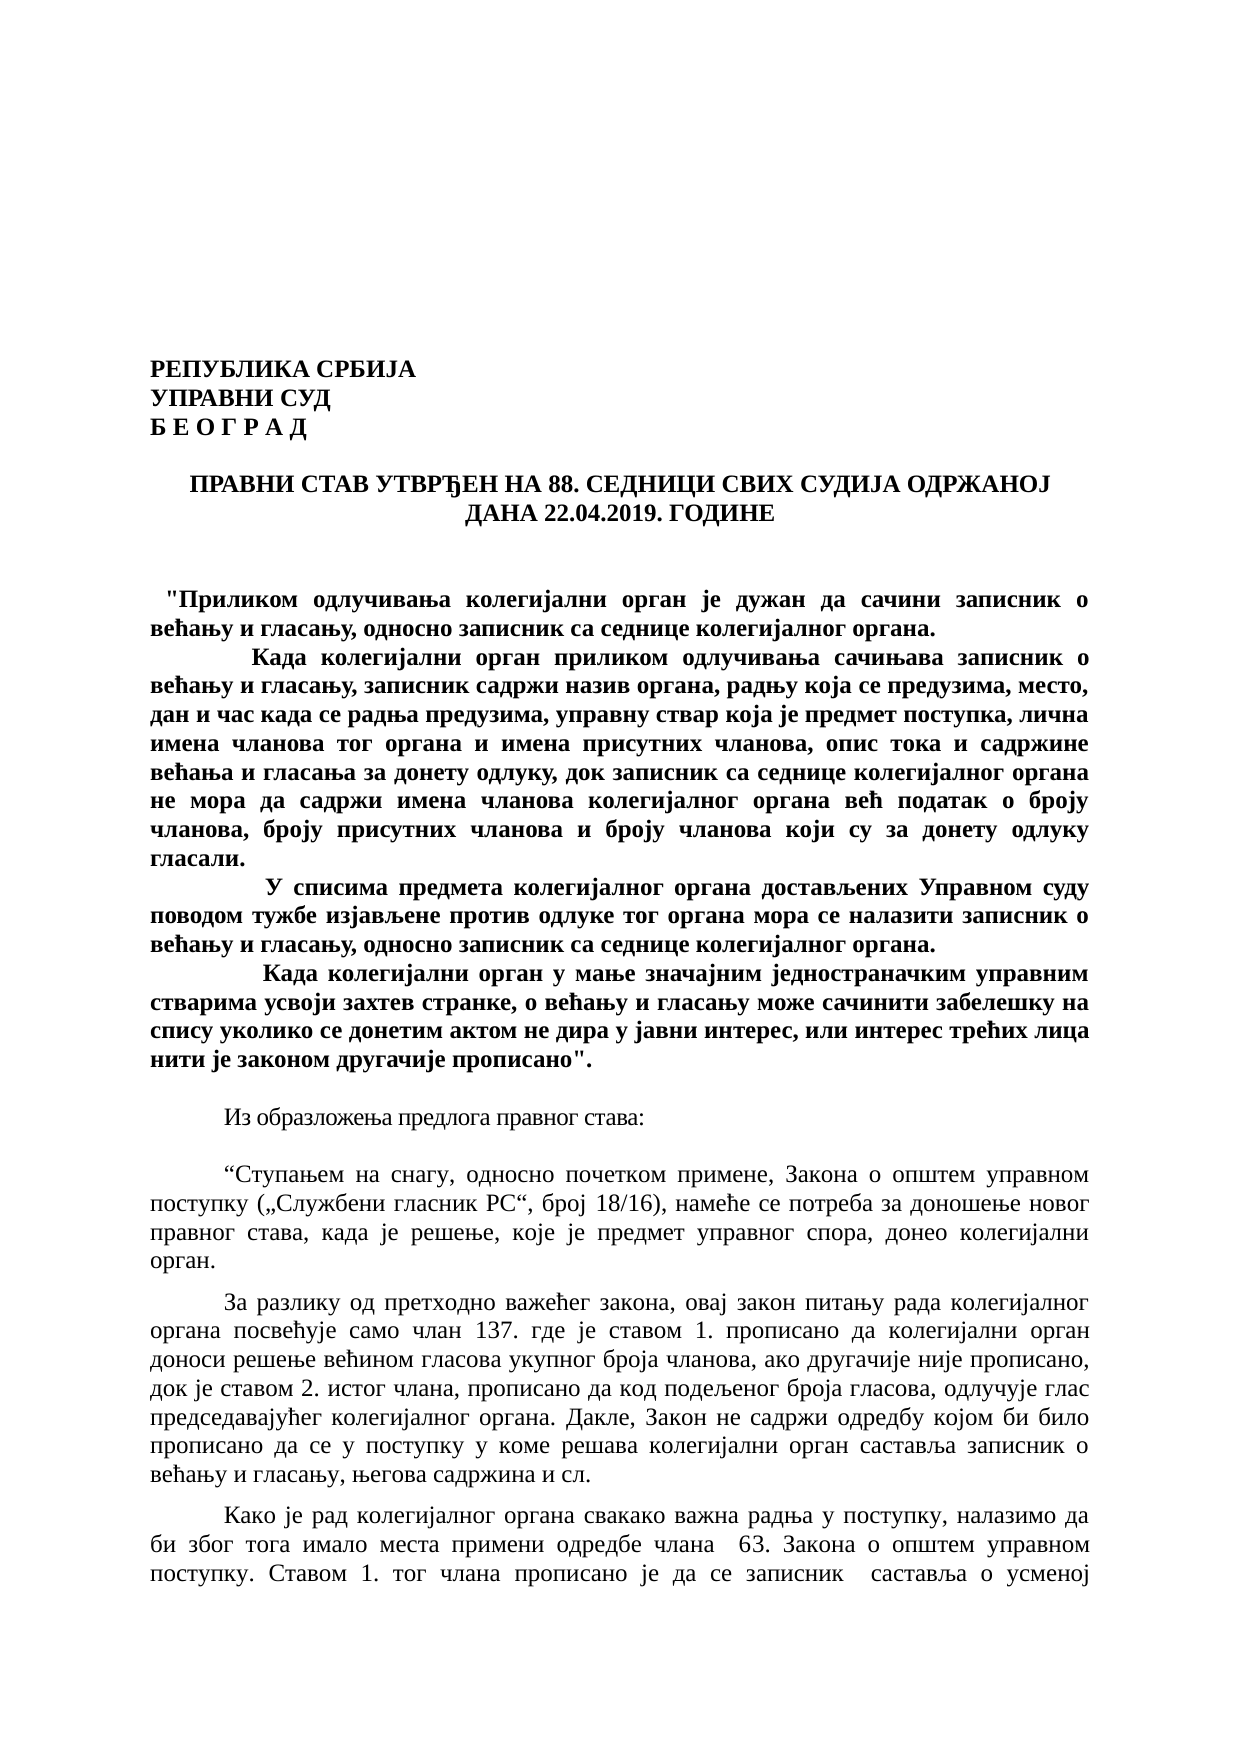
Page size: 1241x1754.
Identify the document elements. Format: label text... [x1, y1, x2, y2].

text Како је рад колегијалног органа свакако важна радња у поступку, налазимо да би због тога имало места примени одредбе члана 63. Закона о општем управном поступку. Ставом 1. тог члана прописано је да се записник саставља о усменој [150, 1500, 1090, 1587]
text Из образложења предлога правног става: [150, 1102, 1090, 1130]
text ПРАВНИ СТАВ УТВРЂЕН НА 88. СЕДНИЦИ СВИХ СУДИЈА ОДРЖАНОЈ ДАНА 22.04.2019. ГОДИНЕ [150, 469, 1090, 527]
text У списима предмета колегијалног органа достављених Управном суду поводом тужбе изјављене против одлуке тог органа мора се налазити записник о већању и гласању, односно записник са седнице колегијалног органа. [150, 872, 1090, 958]
text "Приликом одлучивања колегијални орган је дужан да сачини записник о већању и гласању, односно записник са седнице колегијалног органа. [150, 584, 1090, 642]
text РЕПУБЛИКА СРБИЈА [150, 148, 1090, 383]
text УПРАВНИ СУД [150, 383, 1090, 412]
text Када колегијални орган у мање значајним једностраначким управним стварима усвоји захтев странке, о већању и гласању може сачинити забелешку на спису уколико се донетим актом не дира у јавни интерес, или интерес трећих лица нити је законом другачије прописано". [150, 958, 1090, 1073]
text Када колегијални орган приликом одлучивања сачињава записник о већању и гласању, записник садржи назив органа, радњу која се предузима, место, дан и час када се радња предузима, управну ствар која је предмет поступка, лична имена чланова тог органа и имена присутних чланова, опис тока и садржине већања и гласања за донету одлуку, док записник са седнице колегијалног органа не мора да садржи имена чланова колегијалног органа већ податак о броју чланова, броју присутних чланова и броју чланова који су за донету одлуку гласали. [150, 642, 1090, 872]
text За разлику од претходно важећег закона, овај закон питању рада колегијалног органа посвећује само члан 137. где је ставом 1. прописано да колегијални орган доноси решење већином гласова укупног броја чланова, ако другачије није прописано, док је ставом 2. истог члана, прописано да код подељеног броја гласова, одлучује глас председавајућег колегијалног органа. Дакле, Закон не садржи одредбу којом би било прописано да се у поступку у коме решава колегијални орган саставља записник о већању и гласању, његова садржина и сл. [150, 1287, 1090, 1488]
text “Ступањем на снагу, односно почетком примене, Закона о општем управном поступку („Службени гласник РС“, број 18/16), намеће се потреба за доношење новог правног става, када је решење, које је предмет управног спора, донео колегијални орган. [150, 1159, 1090, 1274]
text Б Е О Г Р А Д [150, 412, 1090, 440]
